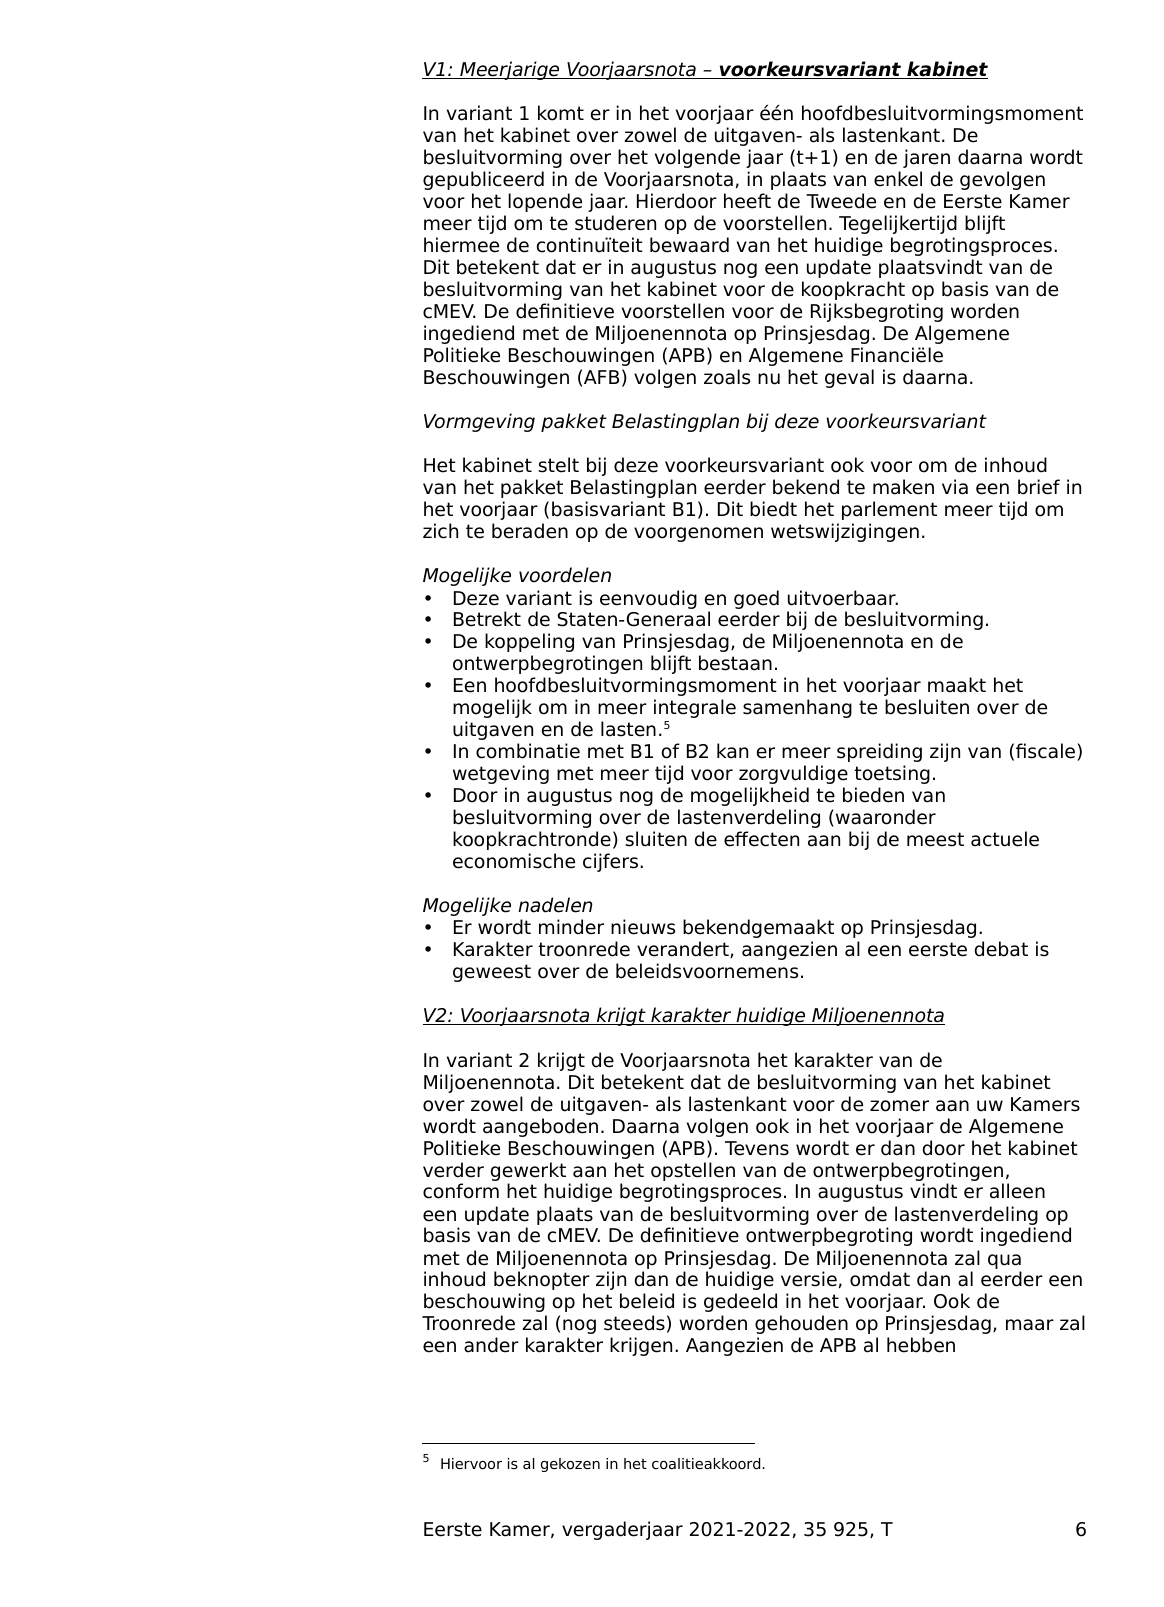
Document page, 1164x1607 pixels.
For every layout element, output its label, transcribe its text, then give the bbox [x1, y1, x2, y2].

text • Door in augustus nog de mogelijkheid te bieden van besluitvorming over de lastenverdeling (waaronder koopkrachtronde) sluiten de effecten aan bij de meest actuele economische cijfers. [422, 785, 1087, 873]
text In variant 2 krijgt de Voorjaarsnota het karakter van de Miljoenennota. Dit betekent dat de besluitvorming van het kabinet over zowel de uitgaven- als lastenkant voor de zomer aan uw Kamers wordt aangeboden. Daarna volgen ook in het voorjaar de Algemene Politieke Beschouwingen (APB). Tevens wordt er dan door het kabinet verder gewerkt aan het opstellen van de ontwerpbegrotingen, conform het huidige begrotingsproces. In augustus vindt er alleen een update plaats van de besluitvorming over de lastenverdeling op basis van de cMEV. De definitieve ontwerpbegroting wordt ingediend met de Miljoenennota op Prinsjesdag. De Miljoenennota zal qua inhoud beknopter zijn dan de huidige versie, omdat dan al eerder een beschouwing op het beleid is gedeeld in het voorjaar. Ook de Troonrede zal (nog steeds) worden gehouden op Prinsjesdag, maar zal een ander karakter krijgen. Aangezien de APB al hebben [422, 1049, 1087, 1357]
subtitle Vormgeving pakket Belastingplan bij deze voorkeursvariant [422, 411, 1087, 433]
subtitle V2: Voorjaarsnota krijgt karakter huidige Miljoenennota [422, 1005, 1087, 1027]
subtitle V1: Meerjarige Voorjaarsnota – voorkeursvariant kabinet [422, 59, 1087, 81]
text • De koppeling van Prinsjesdag, de Miljoenennota en de ontwerpbegrotingen blijft bestaan. [422, 631, 1087, 675]
subtitle Mogelijke nadelen [422, 895, 1087, 917]
text • Een hoofdbesluitvormingsmoment in het voorjaar maakt het mogelijk om in meer integrale samenhang te besluiten over de uitgaven en de lasten. [422, 675, 1087, 741]
text • Deze variant is eenvoudig en goed uitvoerbaar. [422, 587, 1087, 609]
text Hiervoor is al gekozen in het coalitieakkoord. [422, 1452, 1087, 1474]
text • Karakter troonrede verandert, aangezien al een eerste debat is geweest over de beleidsvoornemens. [422, 939, 1087, 983]
text • Betrekt de Staten-Generaal eerder bij de besluitvorming. [422, 609, 1087, 631]
text • In combinatie met B1 of B2 kan er meer spreiding zijn van (fiscale) wetgeving met meer tijd voor zorgvuldige toetsing. [422, 741, 1087, 785]
subtitle Mogelijke voordelen [422, 565, 1087, 587]
text Het kabinet stelt bij deze voorkeursvariant ook voor om de inhoud van het pakket Belastingplan eerder bekend te maken via een brief in het voorjaar (basisvariant B1). Dit biedt het parlement meer tijd om zich te beraden op de voorgenomen wetswijzigingen. [422, 455, 1087, 543]
text • Er wordt minder nieuws bekendgemaakt op Prinsjesdag. [422, 917, 1087, 939]
text In variant 1 komt er in het voorjaar één hoofdbesluitvormingsmoment van het kabinet over zowel de uitgaven- als lastenkant. De besluitvorming over het volgende jaar (t+1) en de jaren daarna wordt gepubliceerd in de Voorjaarsnota, in plaats van enkel de gevolgen voor het lopende jaar. Hierdoor heeft de Tweede en de Eerste Kamer meer tijd om te studeren op de voorstellen. Tegelijkertijd blijft hiermee de continuïteit bewaard van het huidige begrotingsproces. Dit betekent dat er in augustus nog een update plaatsvindt van de besluitvorming van het kabinet voor de koopkracht op basis van de cMEV. De definitieve voorstellen voor de Rijksbegroting worden ingediend met de Miljoenennota op Prinsjesdag. De Algemene Politieke Beschouwingen (APB) en Algemene Financiële Beschouwingen (AFB) volgen zoals nu het geval is daarna. [422, 103, 1087, 389]
